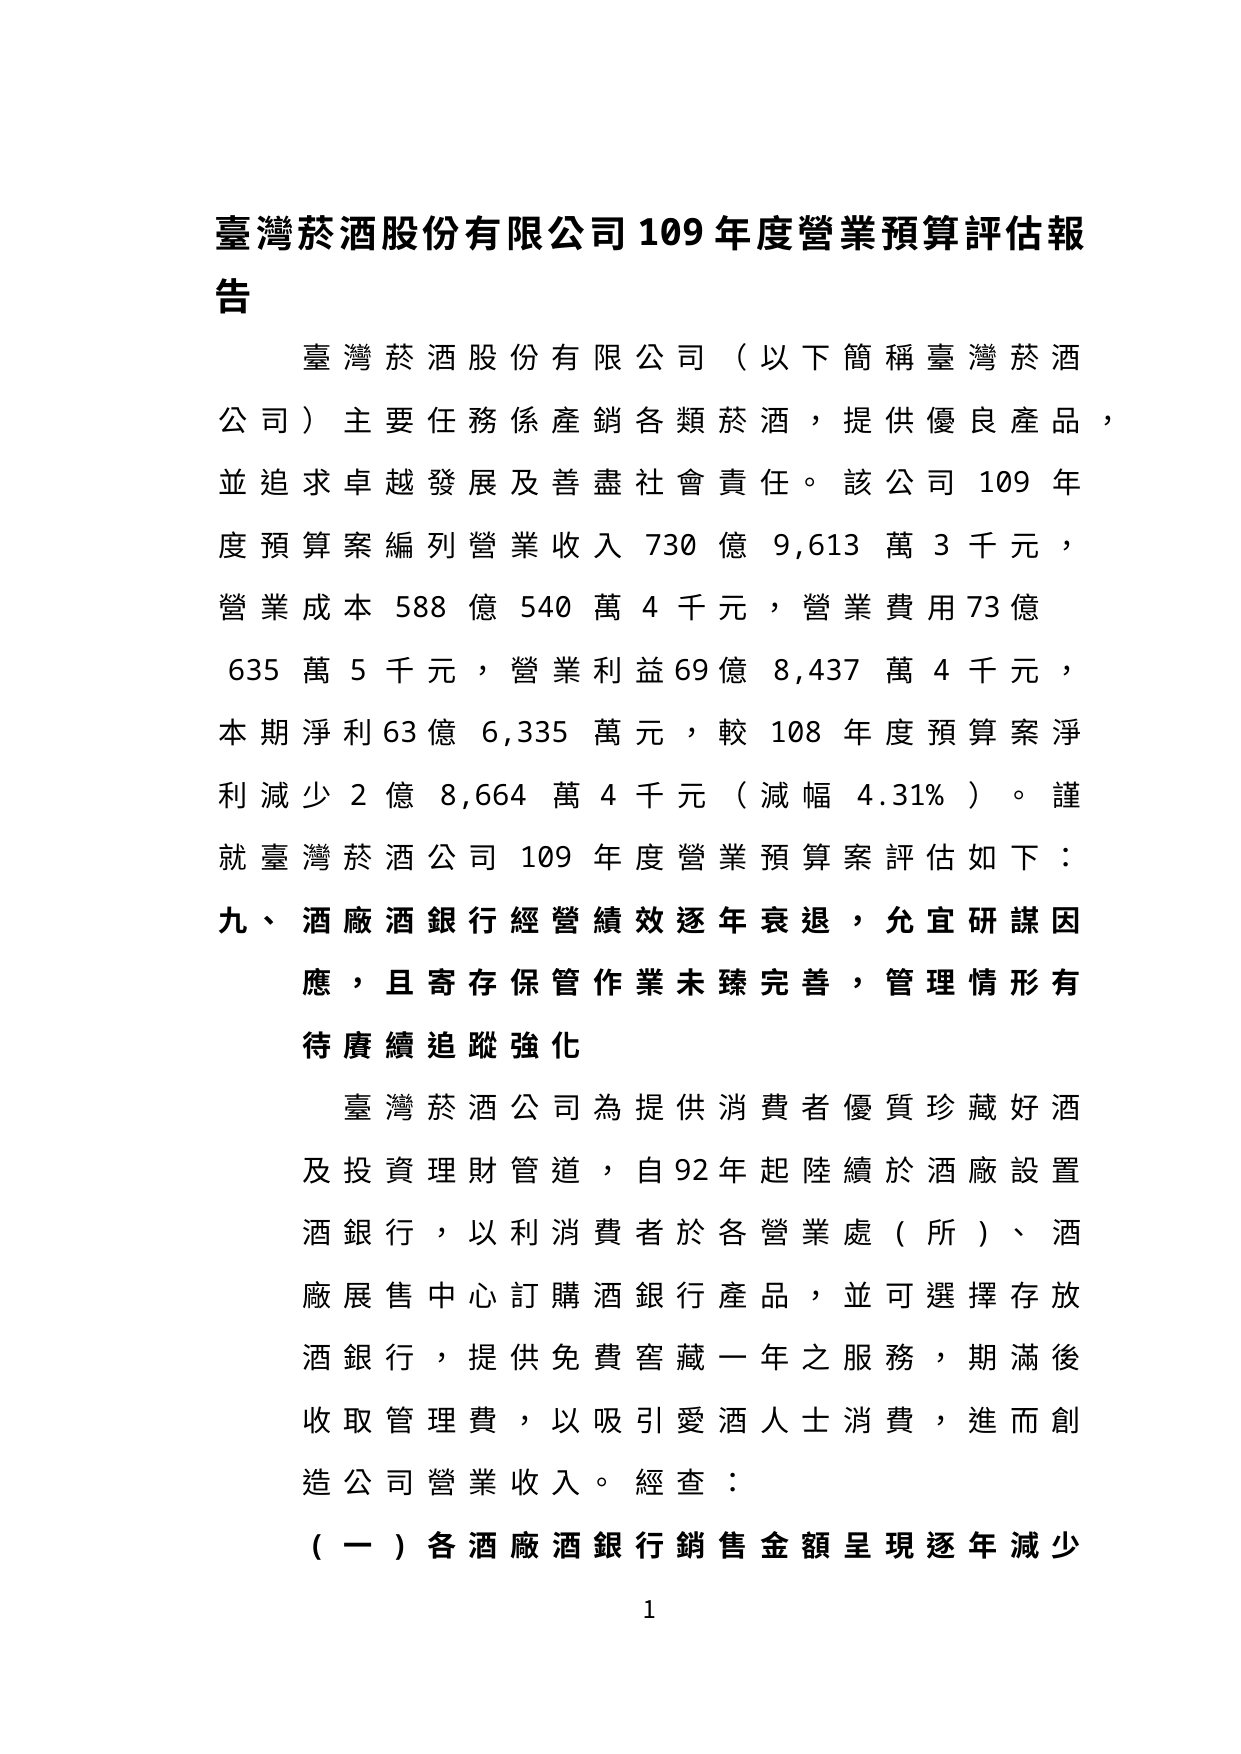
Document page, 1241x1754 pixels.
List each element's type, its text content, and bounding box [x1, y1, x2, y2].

text (一)各酒廠酒銀行銷售金額呈現逐年減少 [271, 1502, 1087, 1564]
text 臺灣菸酒公司為提供消費者優質珍藏好酒及投資理財管道，自92年起陸續於酒廠設置酒銀行，以利消費者於各營業處(所)、酒廠展售中心訂購酒銀行產品，並可選擇存放酒銀行，提供免費窖藏一年之服務，期滿後收取管理費，以吸引愛酒人士消費，進而創造公司營業收入。經查： [271, 1064, 1087, 1502]
text 九、酒廠酒銀行經營績效逐年衰退，允宜研謀因應，且寄存保管作業未臻完善，管理情形有待賡續追蹤強化 [212, 877, 1087, 1064]
text 臺灣菸酒股份有限公司109年度營業預算評估報告 [212, 189, 1087, 314]
text 臺灣菸酒股份有限公司（以下簡稱臺灣菸酒公司）主要任務係產銷各類菸酒，提供優良產品，並追求卓越發展及善盡社會責任。該公司109年度預算案編列營業收入730億9,613萬3千元，營業成本588億540萬4千元，營業費用73億635萬5千元，營業利益69億8,437萬4千元，本期淨利63億6,335萬元，較108年度預算案淨利減少2億8,664萬4千元（減幅4.31%）。謹就臺灣菸酒公司109年度營業預算案評估如下： [212, 314, 1087, 877]
